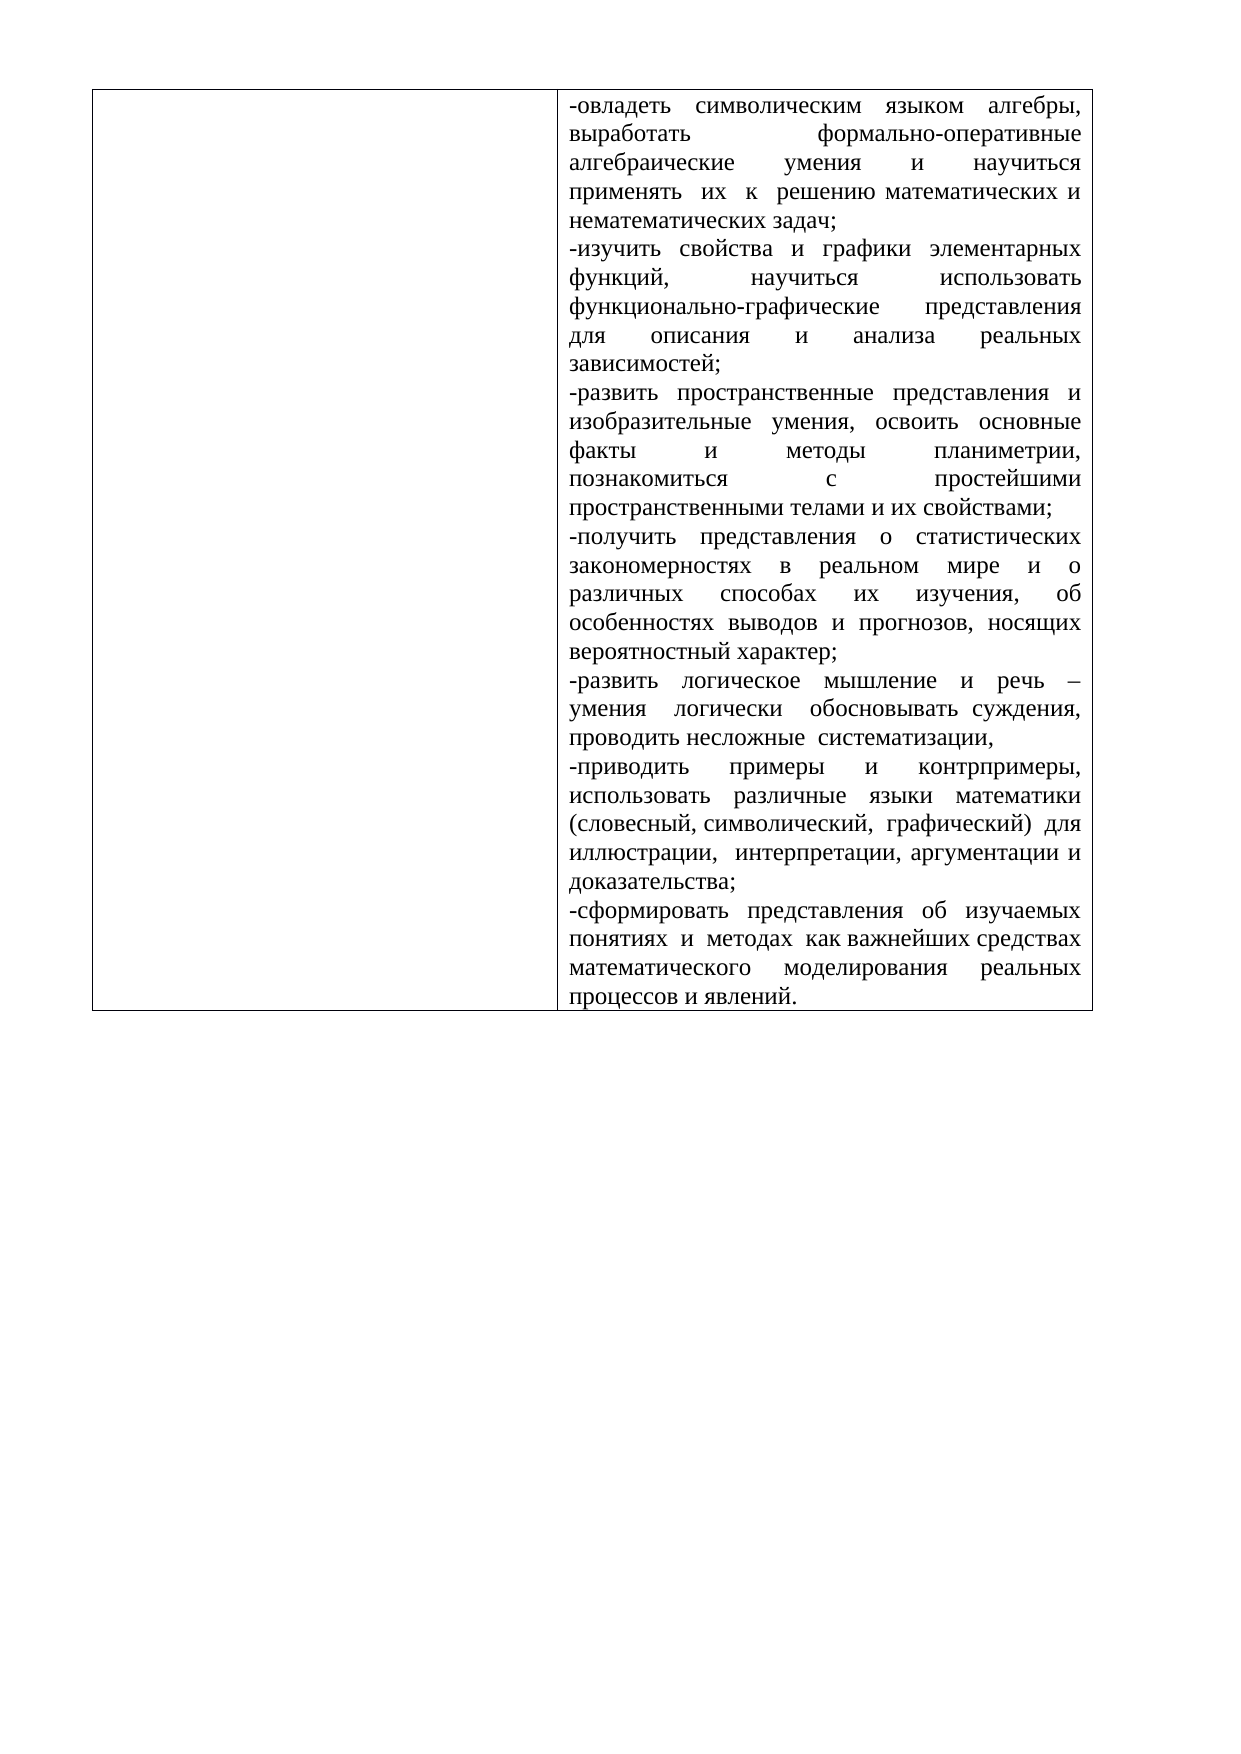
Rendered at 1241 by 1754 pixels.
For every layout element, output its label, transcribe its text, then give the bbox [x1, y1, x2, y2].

table_cell [93, 90, 557, 1010]
table_cell -овладеть символическим языком алгебры, выработать формально-оперативные алгебраические умения и научиться применять их к решению математических и нематематических задач; -изучить свойства и графики элементарных функций, научиться использовать функционально-графические представления для описания и анализа реальных зависимостей; -развить пространственные представления и изобразительные умения, освоить основные факты и методы планиметрии, познакомиться с простейшими пространственными телами и их свойствами; -получить представления о статистических закономерностях в реальном мире и о различных способах их изучения, об особенностях выводов и прогнозов, носящих вероятностный характер; -развить логическое мышление и речь – умения логически обосновывать суждения, проводить несложные систематизации, -приводить примеры и контрпримеры, использовать различные языки математики (словесный, символический, графический) для иллюстрации, интерпретации, аргументации и доказательства; -сформировать представления об изучаемых понятиях и методах как важнейших средствах математического моделирования реальных процессов и явлений. [558, 90, 1092, 1010]
